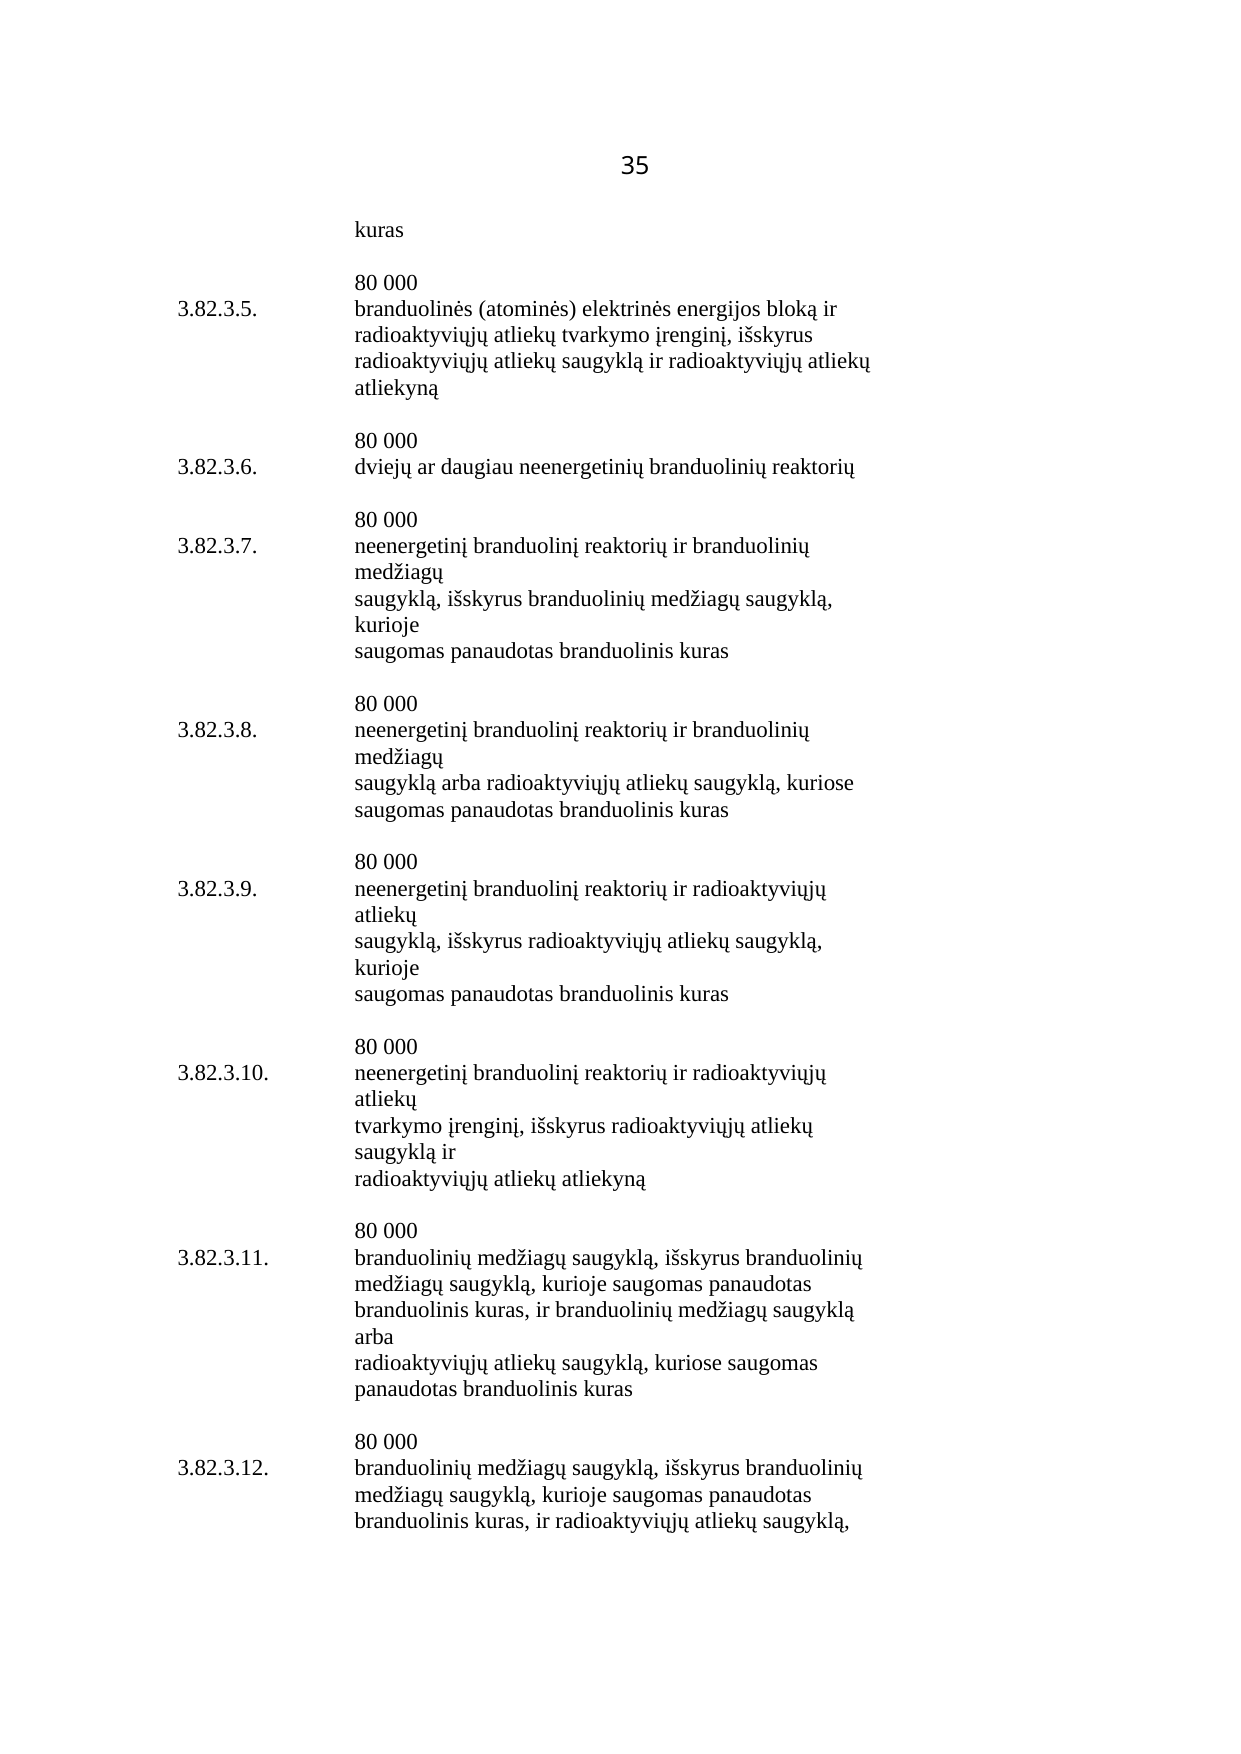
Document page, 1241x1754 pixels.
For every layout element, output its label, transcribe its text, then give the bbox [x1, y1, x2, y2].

text saugomas panaudotas branduolinis kuras 80 000 [354, 980, 892, 1059]
text branduolinis kuras, ir radioaktyviųjų atliekų saugyklą, [354, 1507, 892, 1533]
text branduolinis kuras, ir branduolinių medžiagų saugyklą arba [354, 1296, 892, 1349]
text saugomas panaudotas branduolinis kuras 80 000 [354, 637, 892, 717]
text 3.82.3.12. branduolinių medžiagų saugyklą, išskyrus branduolinių [177, 1454, 892, 1481]
text 3.82.3.10. neenergetinį branduolinį reaktorių ir radioaktyviųjų atliekų [177, 1059, 892, 1112]
text saugyklą, išskyrus branduolinių medžiagų saugyklą, kurioje [354, 585, 892, 637]
text radioaktyviųjų atliekų saugyklą ir radioaktyviųjų atliekų [354, 348, 892, 374]
text radioaktyviųjų atliekų tvarkymo įrenginį, išskyrus [354, 321, 892, 348]
text atliekyną 80 000 [354, 374, 892, 453]
text saugyklą arba radioaktyviųjų atliekų saugyklą, kuriose [354, 769, 892, 796]
text 3.82.3.7. neenergetinį branduolinį reaktorių ir branduolinių medžiagų [177, 532, 892, 585]
text 3.82.3.11. branduolinių medžiagų saugyklą, išskyrus branduolinių [177, 1244, 892, 1270]
text radioaktyviųjų atliekų atliekyną 80 000 [354, 1164, 892, 1244]
text kuras 80 000 [354, 216, 892, 295]
text 3.82.3.8. neenergetinį branduolinį reaktorių ir branduolinių medžiagų [177, 717, 892, 769]
text radioaktyviųjų atliekų saugyklą, kuriose saugomas [354, 1349, 892, 1375]
text 3.82.3.9. neenergetinį branduolinį reaktorių ir radioaktyviųjų atliekų [177, 875, 892, 927]
text medžiagų saugyklą, kurioje saugomas panaudotas [354, 1270, 892, 1296]
text saugomas panaudotas branduolinis kuras 80 000 [354, 796, 892, 875]
text medžiagų saugyklą, kurioje saugomas panaudotas [354, 1481, 892, 1507]
text 3.82.3.5. branduolinės (atominės) elektrinės energijos bloką ir [177, 295, 892, 321]
text panaudotas branduolinis kuras 80 000 [354, 1375, 892, 1454]
text tvarkymo įrenginį, išskyrus radioaktyviųjų atliekų saugyklą ir [354, 1112, 892, 1164]
text 3.82.3.6. dviejų ar daugiau neenergetinių branduolinių reaktorių 80 000 [177, 453, 892, 532]
text saugyklą, išskyrus radioaktyviųjų atliekų saugyklą, kurioje [354, 927, 892, 980]
